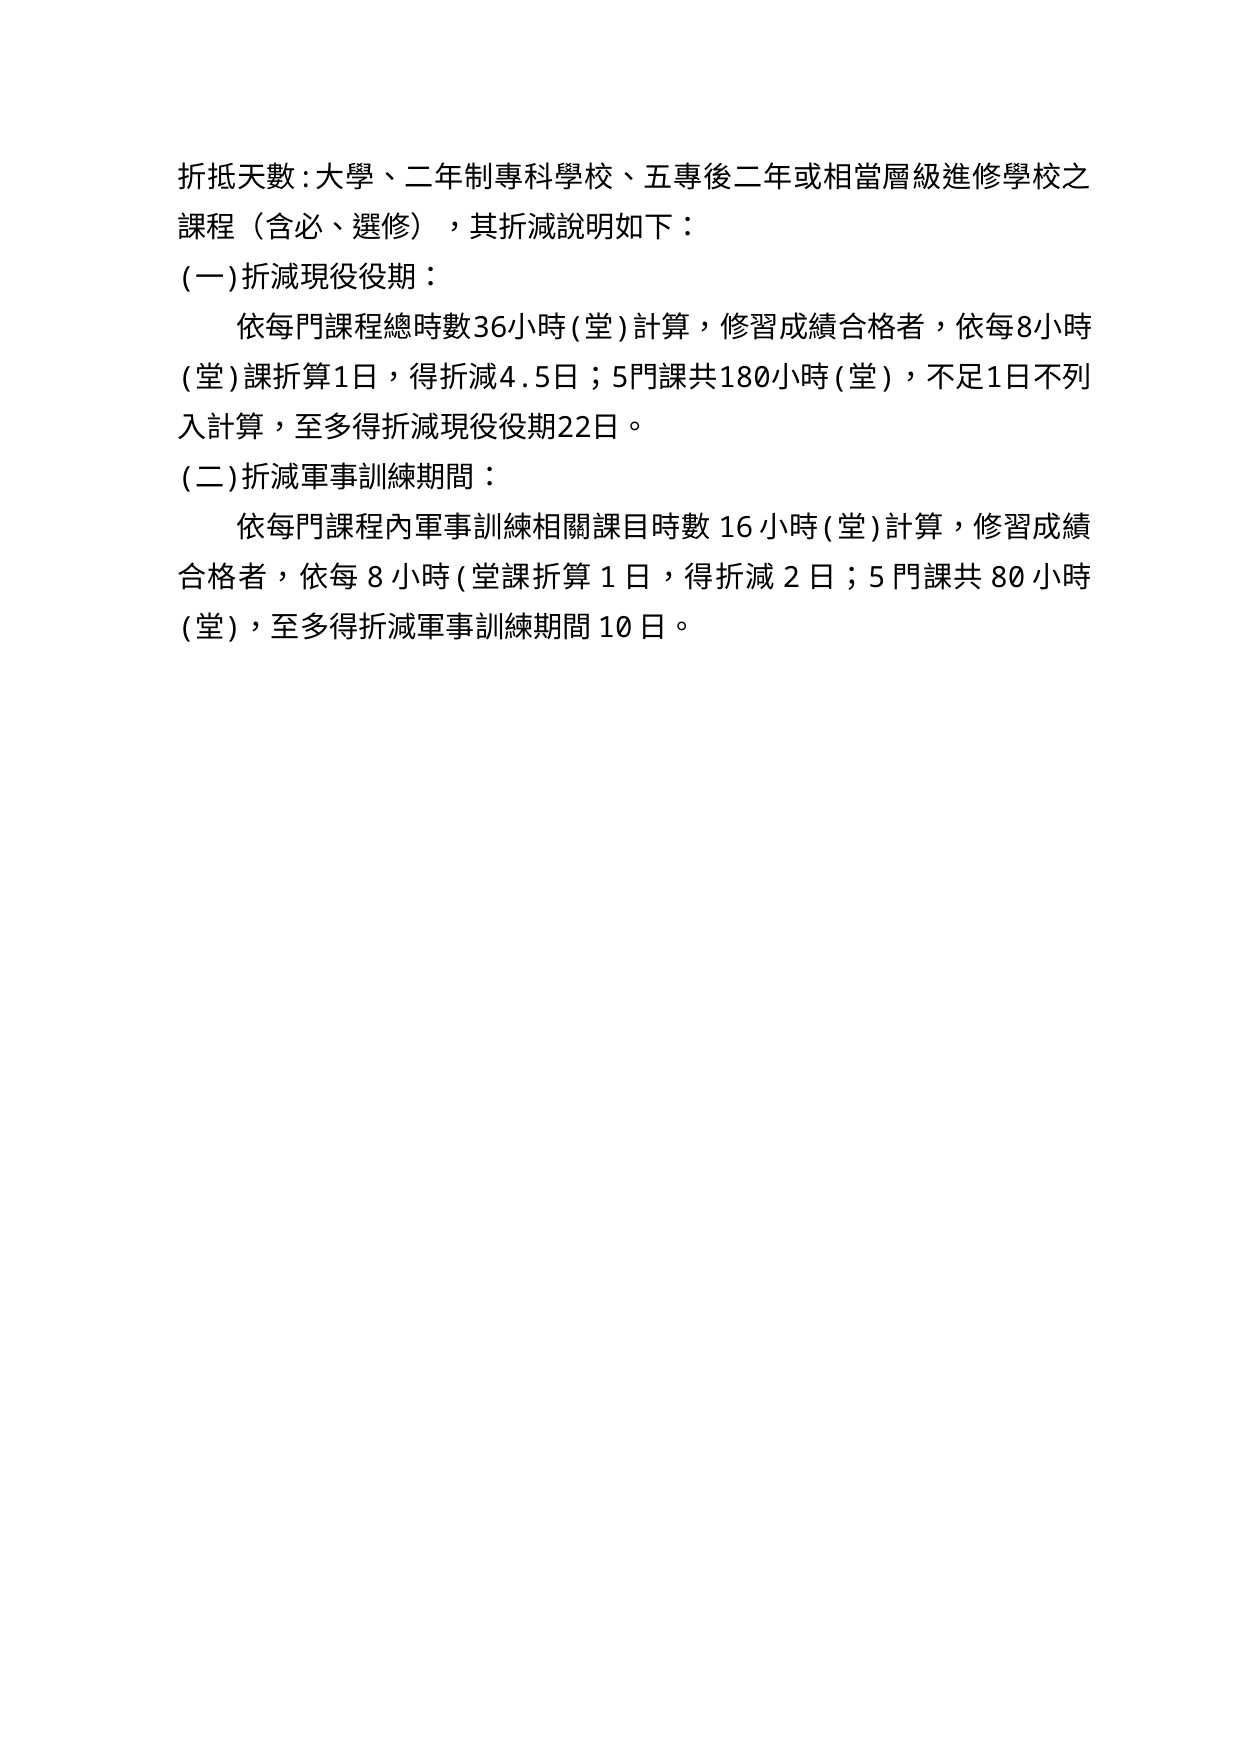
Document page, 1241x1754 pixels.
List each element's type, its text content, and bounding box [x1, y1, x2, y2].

text (一)折減現役役期： [177, 248, 1092, 298]
text 折抵天數:大學、二年制專科學校、五專後二年或相當層級進修學校之課程（含必、選修），其折減說明如下： [177, 148, 1092, 248]
text 依每門課程總時數36小時(堂)計算，修習成績合格者，依每8小時(堂)課折算1日，得折減4.5日；5門課共180小時(堂)，不足1日不列入計算，至多得折減現役役期22日。 [177, 298, 1092, 448]
text 依每門課程內軍事訓練相關課目時數16小時(堂)計算，修習成績合格者，依每8小時(堂課折算1日，得折減2日；5門課共80小時(堂)，至多得折減軍事訓練期間10日。 [177, 498, 1092, 648]
text (二)折減軍事訓練期間： [177, 448, 1092, 498]
